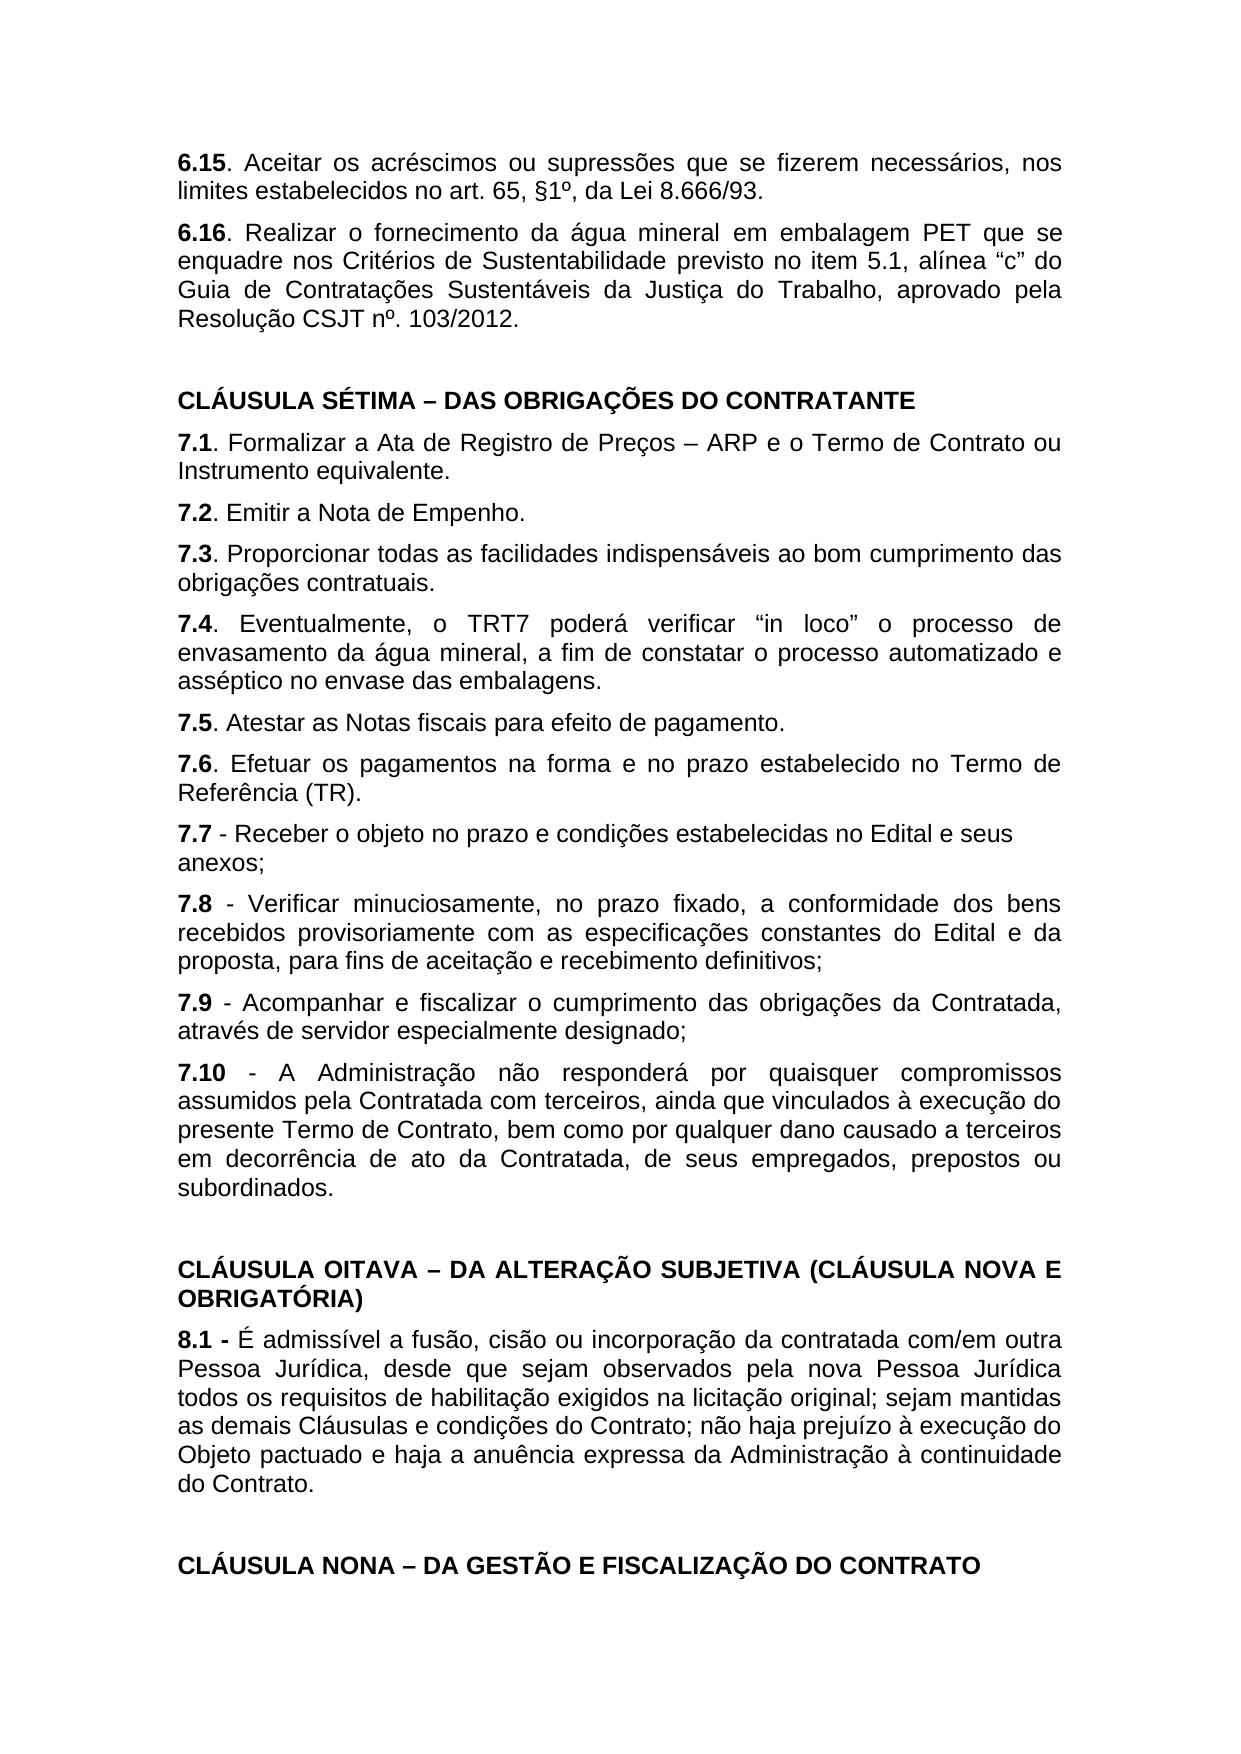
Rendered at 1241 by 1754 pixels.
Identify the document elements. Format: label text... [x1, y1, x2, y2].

text 7.7 - Receber o objeto no prazo e condições estabelecidas no Edital e seus anexos; [177, 819, 1063, 876]
text 6.15. Aceitar os acréscimos ou supressões que se fizerem necessários, nos limites estabelecidos no art. 65, §1º, da Lei 8.666/93. [177, 148, 1063, 205]
text CLÁUSULA OITAVA – DA ALTERAÇÃO SUBJETIVA (CLÁUSULA NOVA E OBRIGATÓRIA) [177, 1255, 1063, 1313]
text 6.16. Realizar o fornecimento da água mineral em embalagem PET que se enquadre nos Critérios de Sustentabilidade previsto no item 5.1, alínea “c” do Guia de Contratações Sustentáveis da Justiça do Trabalho, aprovado pela Resolução CSJT nº. 103/2012. [177, 218, 1063, 333]
text 7.10 - A Administração não responderá por quaisquer compromissos assumidos pela Contratada com terceiros, ainda que vinculados à execução do presente Termo de Contrato, bem como por qualquer dano causado a terceiros em decorrência de ato da Contratada, de seus empregados, prepostos ou subordinados. [177, 1058, 1063, 1201]
text 7.3. Proporcionar todas as facilidades indispensáveis ao bom cumprimento das obrigações contratuais. [177, 539, 1063, 596]
text 7.4. Eventualmente, o TRT7 poderá verificar “in loco” o processo de envasamento da água mineral, a fim de constatar o processo automatizado e asséptico no envase das embalagens. [177, 609, 1063, 695]
text 7.1. Formalizar a Ata de Registro de Preços – ARP e o Termo de Contrato ou Instrumento equivalente. [177, 428, 1063, 485]
text 7.6. Efetuar os pagamentos na forma e no prazo estabelecido no Termo de Referência (TR). [177, 749, 1063, 806]
text 8.1 - É admissível a fusão, cisão ou incorporação da contratada com/em outra Pessoa Jurídica, desde que sejam observados pela nova Pessoa Jurídica todos os requisitos de habilitação exigidos na licitação original; sejam mantidas as demais Cláusulas e condições do Contrato; não haja prejuízo à execução do Objeto pactuado e haja a anuência expressa da Administração à continuidade do Contrato. [177, 1325, 1063, 1498]
text 7.5. Atestar as Notas fiscais para efeito de pagamento. [177, 708, 1063, 736]
text CLÁUSULA NONA – DA GESTÃO E FISCALIZAÇÃO DO CONTRATO [177, 1551, 1063, 1580]
text CLÁUSULA SÉTIMA – DAS OBRIGAÇÕES DO CONTRATANTE [177, 386, 1063, 415]
text 7.8 - Verificar minuciosamente, no prazo fixado, a conformidade dos bens recebidos provisoriamente com as especificações constantes do Edital e da proposta, para fins de aceitação e recebimento definitivos; [177, 889, 1063, 975]
text 7.9 - Acompanhar e fiscalizar o cumprimento das obrigações da Contratada, através de servidor especialmente designado; [177, 988, 1063, 1045]
text 7.2. Emitir a Nota de Empenho. [177, 498, 1063, 526]
